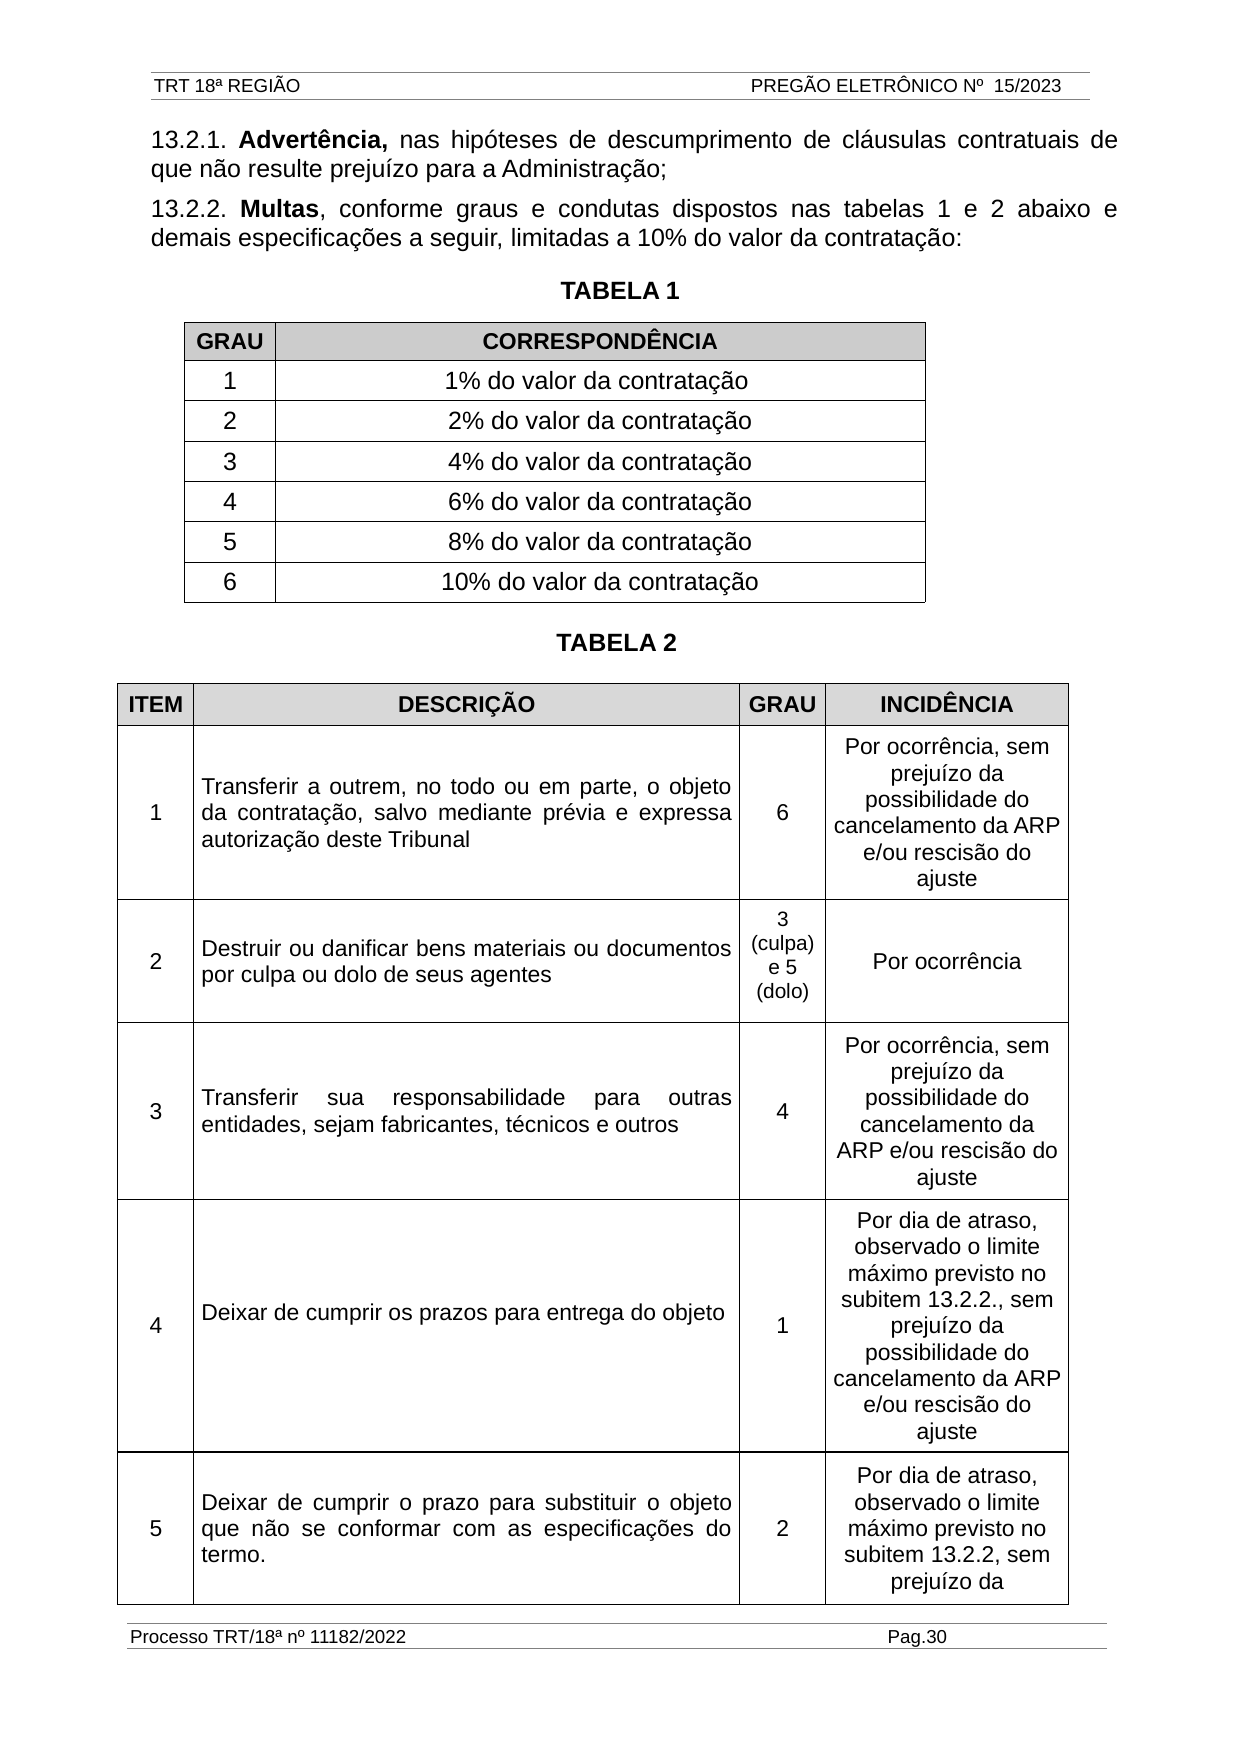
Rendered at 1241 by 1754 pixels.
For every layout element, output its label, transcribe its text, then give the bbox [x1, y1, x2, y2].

table_cell 5 [118, 1453, 193, 1604]
table_cell 4 [740, 1023, 825, 1198]
table_cell Por ocorrência, sem prejuízo da possibilidade do cancelamento da ARP e/ou rescisão do ajuste [826, 1023, 1068, 1198]
table_cell Deixar de cumprir o prazo para substituir o objeto que não se conformar com as especificações do termo. [194, 1453, 739, 1604]
table_cell 5 [185, 522, 275, 562]
text 13.2.1. Advertência, nas hipóteses de descumprimento de cláusulas contratuais de que não resulte prejuízo para a Administração; [151, 125, 1119, 183]
table_cell 6 [740, 726, 825, 899]
table_header ITEM [118, 684, 193, 725]
table_cell 4 [118, 1200, 193, 1451]
table_cell Destruir ou danificar bens materiais ou documentos por culpa ou dolo de seus agentes [194, 900, 739, 1022]
table_cell 8% do valor da contratação [276, 522, 925, 562]
table_cell 2 [118, 900, 193, 1022]
table_cell Por dia de atraso, observado o limite máximo previsto no subitem 13.2.2., sem prejuízo da possibilidade do cancelamento da ARP e/ou rescisão do ajuste [826, 1200, 1068, 1451]
table_header GRAU [740, 684, 825, 725]
text TABELA 2 [121, 628, 1119, 657]
table_cell 1 [740, 1200, 825, 1451]
text TABELA 1 [121, 276, 1119, 304]
table_header CORRESPONDÊNCIA [276, 323, 925, 360]
table_header DESCRIÇÃO [194, 684, 739, 725]
table_cell 2 [740, 1453, 825, 1604]
table_cell 3 (culpa) e 5 (dolo) [740, 900, 825, 1022]
table_cell Por ocorrência [826, 900, 1068, 1022]
table_cell Transferir sua responsabilidade para outras entidades, sejam fabricantes, técnicos e outros [194, 1023, 739, 1198]
table_cell 2% do valor da contratação [276, 401, 925, 441]
table_cell Transferir a outrem, no todo ou em parte, o objeto da contratação, salvo mediante prévia e expressa autorização deste Tribunal [194, 726, 739, 899]
table_cell 1 [118, 726, 193, 899]
table_cell Por dia de atraso, observado o limite máximo previsto no subitem 13.2.2, sem prejuízo da [826, 1453, 1068, 1604]
table_cell 6% do valor da contratação [276, 482, 925, 521]
table_header INCIDÊNCIA [826, 684, 1068, 725]
table_cell 4 [185, 482, 275, 521]
text 13.2.2. Multas, conforme graus e condutas dispostos nas tabelas 1 e 2 abaixo e demais especificações a seguir, limitadas a 10% do valor da contratação: [151, 194, 1119, 252]
table_cell 1 [185, 361, 275, 400]
table_cell 3 [185, 442, 275, 481]
table_cell 1% do valor da contratação [276, 361, 925, 400]
table_cell Deixar de cumprir os prazos para entrega do objeto [194, 1200, 739, 1451]
table_cell 10% do valor da contratação [276, 563, 925, 602]
table_cell 3 [118, 1023, 193, 1198]
table_cell 4% do valor da contratação [276, 442, 925, 481]
table_cell 6 [185, 563, 275, 602]
table_cell Por ocorrência, sem prejuízo da possibilidade do cancelamento da ARP e/ou rescisão do ajuste [826, 726, 1068, 899]
table_cell 2 [185, 401, 275, 441]
table_header GRAU [185, 323, 275, 360]
